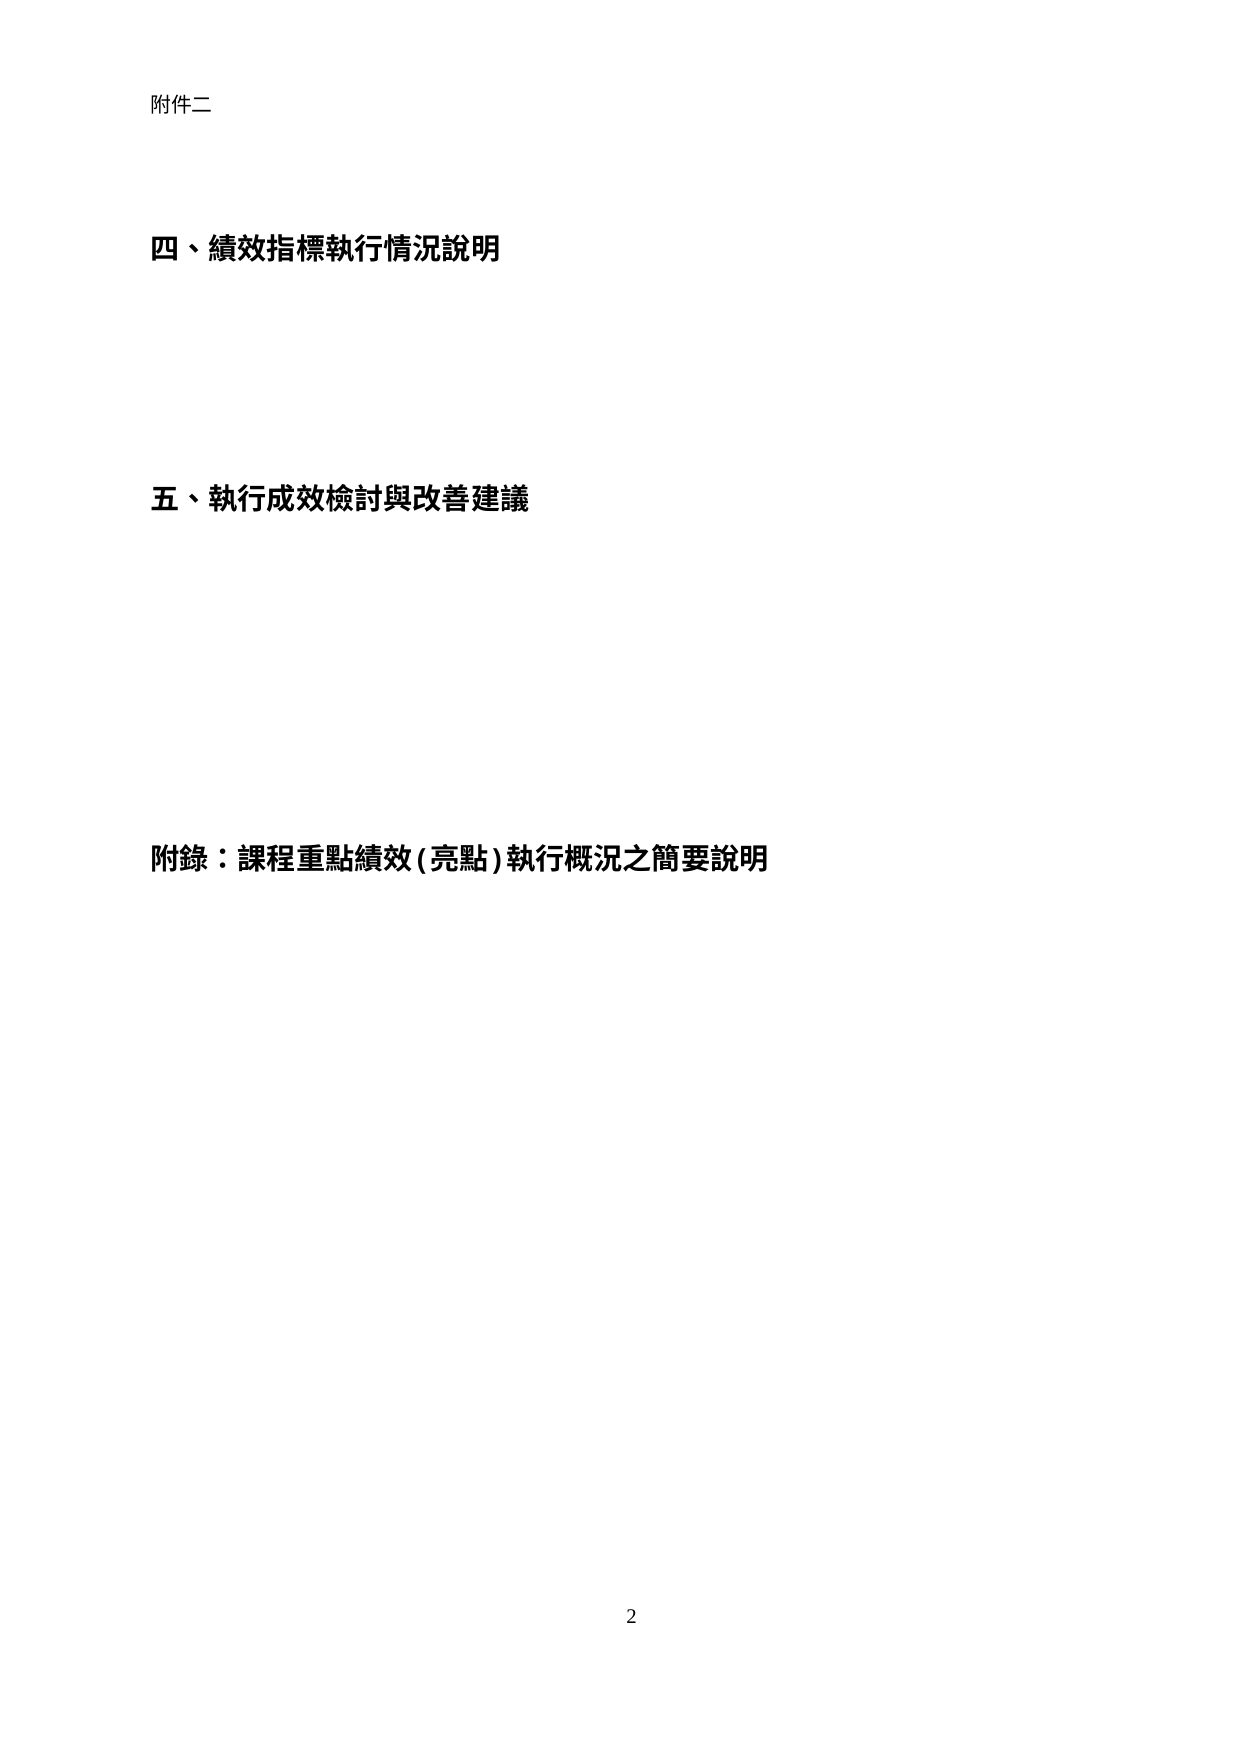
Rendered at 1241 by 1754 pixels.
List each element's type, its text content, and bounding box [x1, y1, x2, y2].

text 四、績效指標執行情況說明 [150, 205, 1113, 268]
text 附錄：課程重點績效(亮點)執行概況之簡要說明 [150, 835, 1113, 878]
text 五、執行成效檢討與改善建議 [150, 455, 1113, 518]
